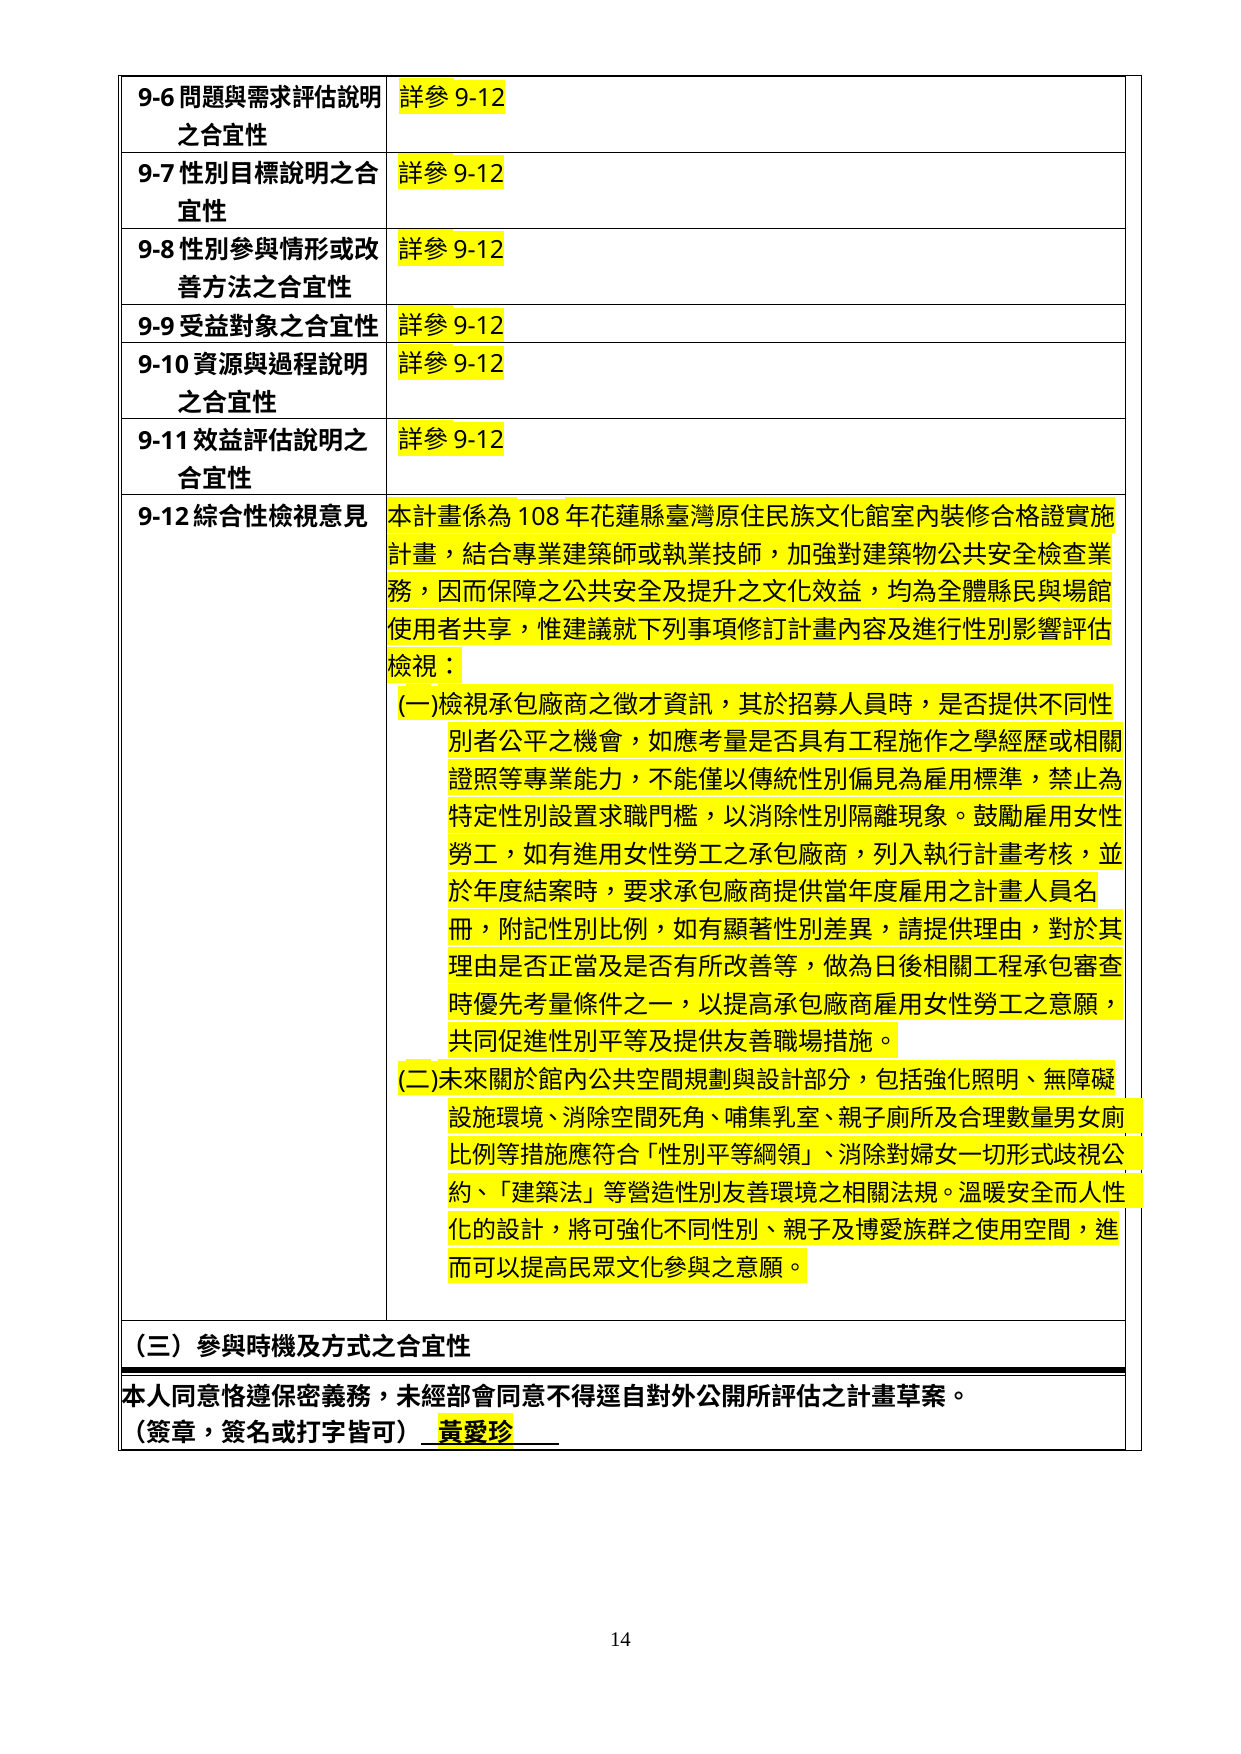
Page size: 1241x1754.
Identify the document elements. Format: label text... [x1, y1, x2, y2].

table_cell 9-11效益評估說明之合宜性 [122, 419, 386, 494]
table_cell 9-9受益對象之合宜性 [122, 305, 386, 342]
table_cell 詳參9-12 [387, 419, 1125, 494]
table_cell [1126, 1367, 1140, 1449]
table_cell 9-6問題與需求評估說明之合宜性 [122, 77, 386, 152]
table_cell [1126, 1320, 1140, 1367]
table_cell 9-12綜合性檢視意見 [122, 495, 386, 1320]
table_cell 詳參9-12 [387, 229, 1125, 304]
table_cell [1126, 228, 1140, 304]
table_cell 9-7性別目標說明之合宜性 [122, 153, 386, 228]
table_cell 詳參9-12 [387, 343, 1125, 418]
table_cell 詳參9-12 [387, 77, 1125, 152]
table_cell 詳參9-12 [387, 153, 1125, 228]
table_cell [1126, 304, 1140, 342]
table_cell [1126, 152, 1140, 228]
table_cell 9-8性別參與情形或改善方法之合宜性 [122, 229, 386, 304]
table_cell 9-10資源與過程說明之合宜性 [122, 343, 386, 418]
table_cell 本人同意恪遵保密義務，未經部會同意不得逕自對外公開所評估之計畫草案。 （簽章，簽名或打字皆可） 黃愛珍 [122, 1376, 1125, 1449]
table_cell （三）參與時機及方式之合宜性 [122, 1321, 1125, 1367]
table_cell [1126, 76, 1140, 152]
table_cell [1126, 418, 1140, 494]
table_cell [1126, 494, 1140, 1320]
table_cell [1126, 342, 1140, 418]
table_cell 本計畫係為108年花蓮縣臺灣原住民族文化館室內裝修合格證實施計畫，結合專業建築師或執業技師，加強對建築物公共安全檢查業務，因而保障之公共安全及提升之文化效益，均為全體縣民與場館使用者共享，惟建議就下列事項修訂計畫內容及進行性別影響評估檢視： (一)檢視承包廠商之徵才資訊，其於招募人員時，是否提供不同性別者公平之機會，如應考量是否具有工程施作之學經歷或相關證照等專業能力，不能僅以傳統性別偏見為雇用標準，禁止為特定性別設置求職門檻，以消除性別隔離現象。鼓勵雇用女性勞工，如有進用女性勞工之承包廠商，列入執行計畫考核，並於年度結案時，要求承包廠商提供當年度雇用之計畫人員名冊，附記性別比例，如有顯著性別差異，請提供理由，對於其理由是否正當及是否有所改善等，做為日後相關工程承包審查時優先考量條件之一，以提高承包廠商雇用女性勞工之意願，共同促進性別平等及提供友善職場措施。 (二)未來關於館內公共空間規劃與設計部分，包括強化照明、無障礙設施環境、消除空間死角、哺集乳室、親子廁所及合理數量男女廁比例等措施應符合「性別平等綱領」、消除對婦女一切形式歧視公約、「建築法」等營造性別友善環境之相關法規。溫暖安全而人性化的設計，將可強化不同性別、親子及博愛族群之使用空間，進而可以提高民眾文化參與之意願。 [387, 495, 1125, 1320]
table_cell 詳參9-12 [387, 305, 1125, 342]
